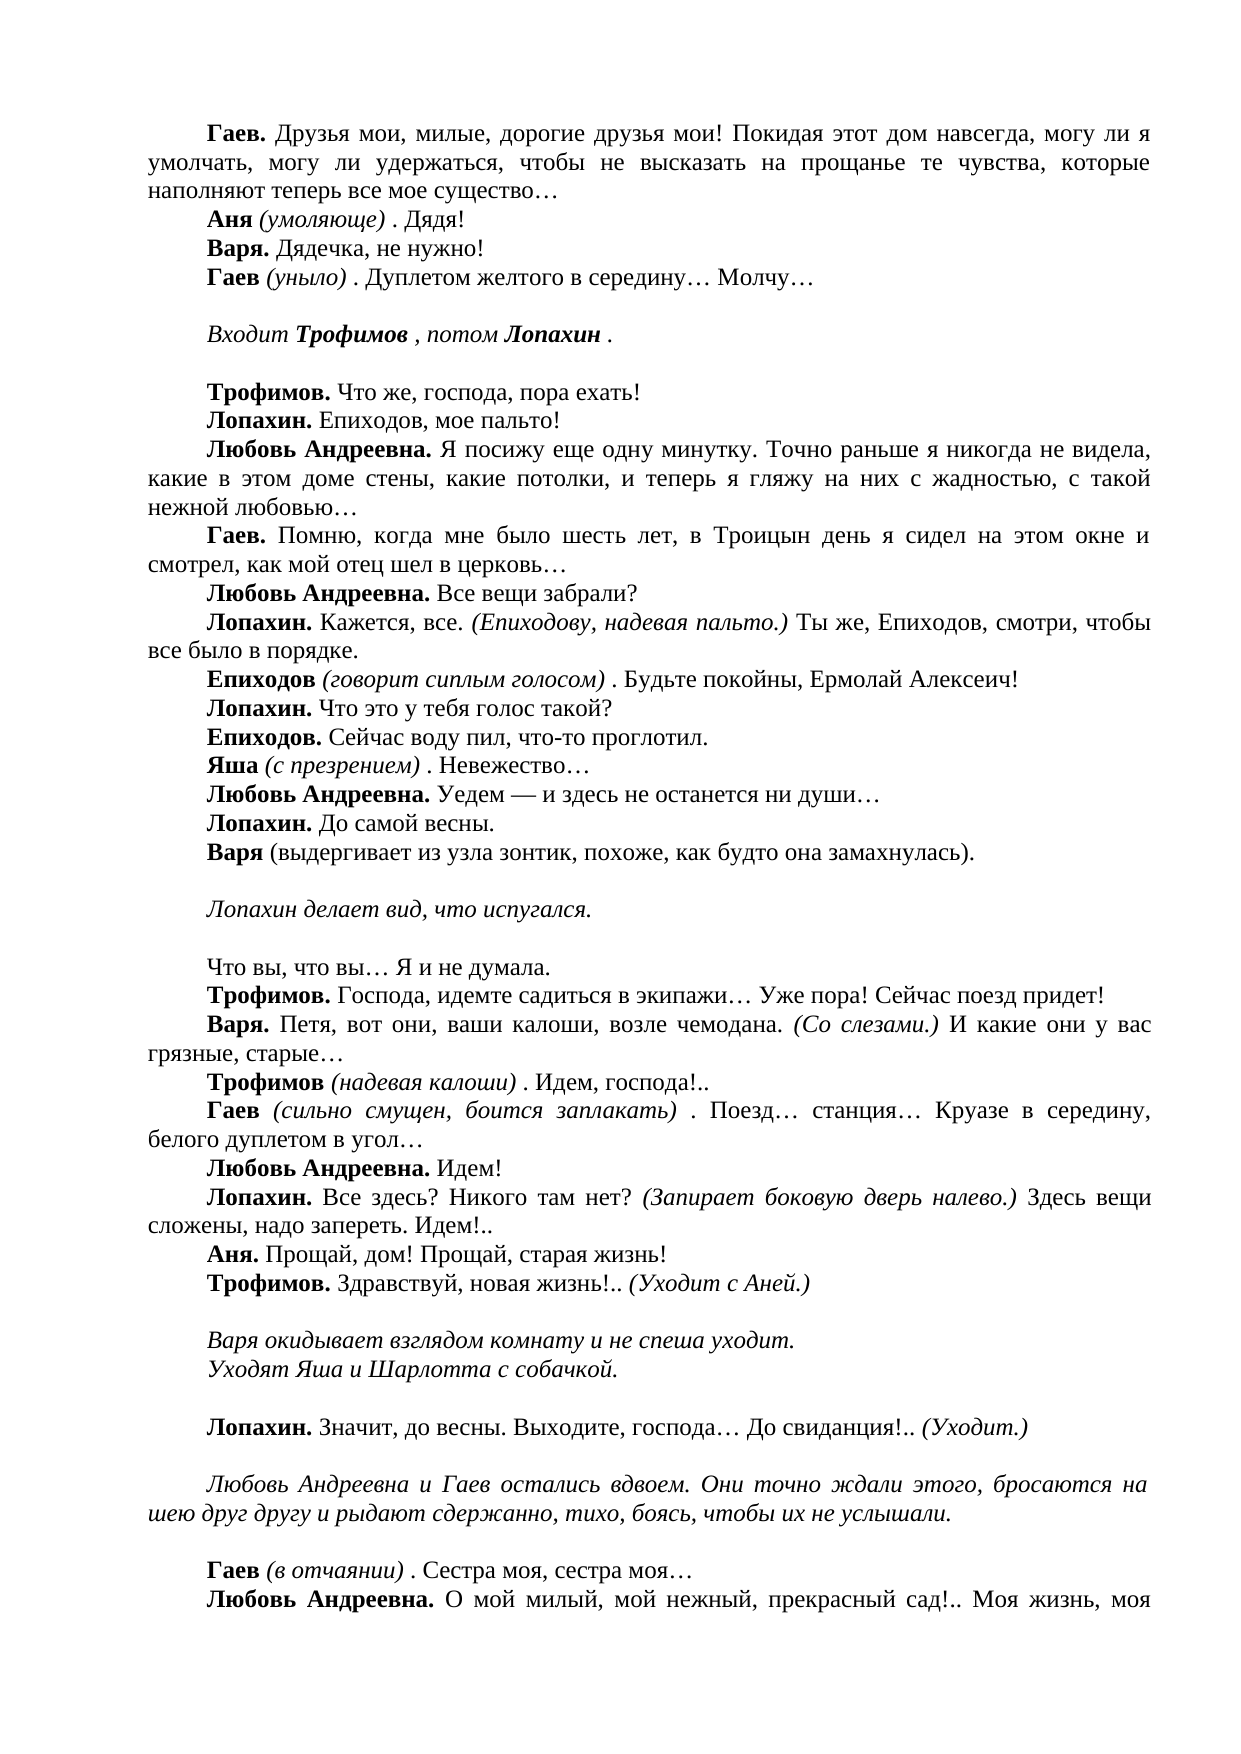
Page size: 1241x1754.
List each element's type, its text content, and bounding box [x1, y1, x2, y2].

text Любовь Андреевна. О мой милый, мой нежный, прекрасный сад!.. Моя жизнь, моя [148, 1584, 1152, 1613]
text Аня. Прощай, дом! Прощай, старая жизнь! [148, 1239, 1152, 1268]
text Епиходов (говорит сиплым голосом) . Будьте покойны, Ермолай Алексеич! [148, 664, 1152, 693]
text Любовь Андреевна. Все вещи забрали? [148, 578, 1152, 607]
text Гаев. Друзья мои, милые, дорогие друзья мои! Покидая этот дом навсегда, могу ли я умолчать, могу ли удержаться, чтобы не высказать на прощанье те чувства, которые наполняют теперь все мое существо… [148, 118, 1152, 204]
text Любовь Андреевна. Уедем — и здесь не останется ни души… [148, 779, 1152, 808]
text Лопахин. До самой весны. [148, 808, 1152, 837]
text Трофимов. Здравствуй, новая жизнь!.. (Уходит с Аней.) [148, 1268, 1152, 1297]
text Что вы, что вы… Я и не думала. [148, 952, 1152, 981]
text Лопахин. Епиходов, мое пальто! [148, 406, 1152, 434]
text Любовь Андреевна. Идем! [148, 1153, 1152, 1182]
text Лопахин. Все здесь? Никого там нет? (Запирает боковую дверь налево.) Здесь вещи сложены, надо запереть. Идем!.. [148, 1182, 1152, 1239]
text Гаев (уныло) . Дуплетом желтого в середину… Молчу… [148, 262, 1152, 291]
text Любовь Андреевна. Я посижу еще одну минутку. Точно раньше я никогда не видела, какие в этом доме стены, какие потолки, и теперь я гляжу на них с жадностью, с такой нежной любовью… [148, 434, 1152, 521]
text Аня (умоляюще) . Дядя! [148, 204, 1152, 233]
text Трофимов (надевая калоши) . Идем, господа!.. [148, 1067, 1152, 1096]
text Лопахин. Кажется, все. (Епиходову, надевая пальто.) Ты же, Епиходов, смотри, чтобы все было в порядке. [148, 607, 1152, 664]
text Любовь Андреевна и Гаев остались вдвоем. Они точно ждали этого, бросаются на шею друг другу и рыдают сдержанно, тихо, боясь, чтобы их не услышали. [148, 1469, 1152, 1527]
text Гаев (в отчаянии) . Сестра моя, сестра моя… [148, 1556, 1152, 1584]
text Варя. Дядечка, не нужно! [148, 233, 1152, 262]
text Входит Трофимов , потом Лопахин . [148, 319, 1152, 348]
text Лопахин. Что это у тебя голос такой? [148, 693, 1152, 722]
text Варя. Петя, вот они, ваши калоши, возле чемодана. (Со слезами.) И какие они у вас грязные, старые… [148, 1009, 1152, 1067]
text Яша (с презрением) . Невежество… [148, 751, 1152, 779]
text Епиходов. Сейчас воду пил, что-то проглотил. [148, 722, 1152, 751]
text Трофимов. Господа, идемте садиться в экипажи… Уже пора! Сейчас поезд придет! [148, 981, 1152, 1009]
text Лопахин. Значит, до весны. Выходите, господа… До свиданция!.. (Уходит.) [148, 1412, 1152, 1441]
text Трофимов. Что же, господа, пора ехать! [148, 377, 1152, 406]
text Лопахин делает вид, что испугался. [148, 894, 1152, 923]
text Варя (выдергивает из узла зонтик, похоже, как будто она замахнулась). [148, 837, 1152, 866]
text Гаев (сильно смущен, боится заплакать) . Поезд… станция… Круазе в середину, белого дуплетом в угол… [148, 1096, 1152, 1153]
text Гаев. Помню, когда мне было шесть лет, в Троицын день я сидел на этом окне и смотрел, как мой отец шел в церковь… [148, 521, 1152, 578]
text Варя окидывает взглядом комнату и не спеша уходит. [148, 1326, 1152, 1354]
text Уходят Яша и Шарлотта с собачкой. [148, 1354, 1152, 1383]
